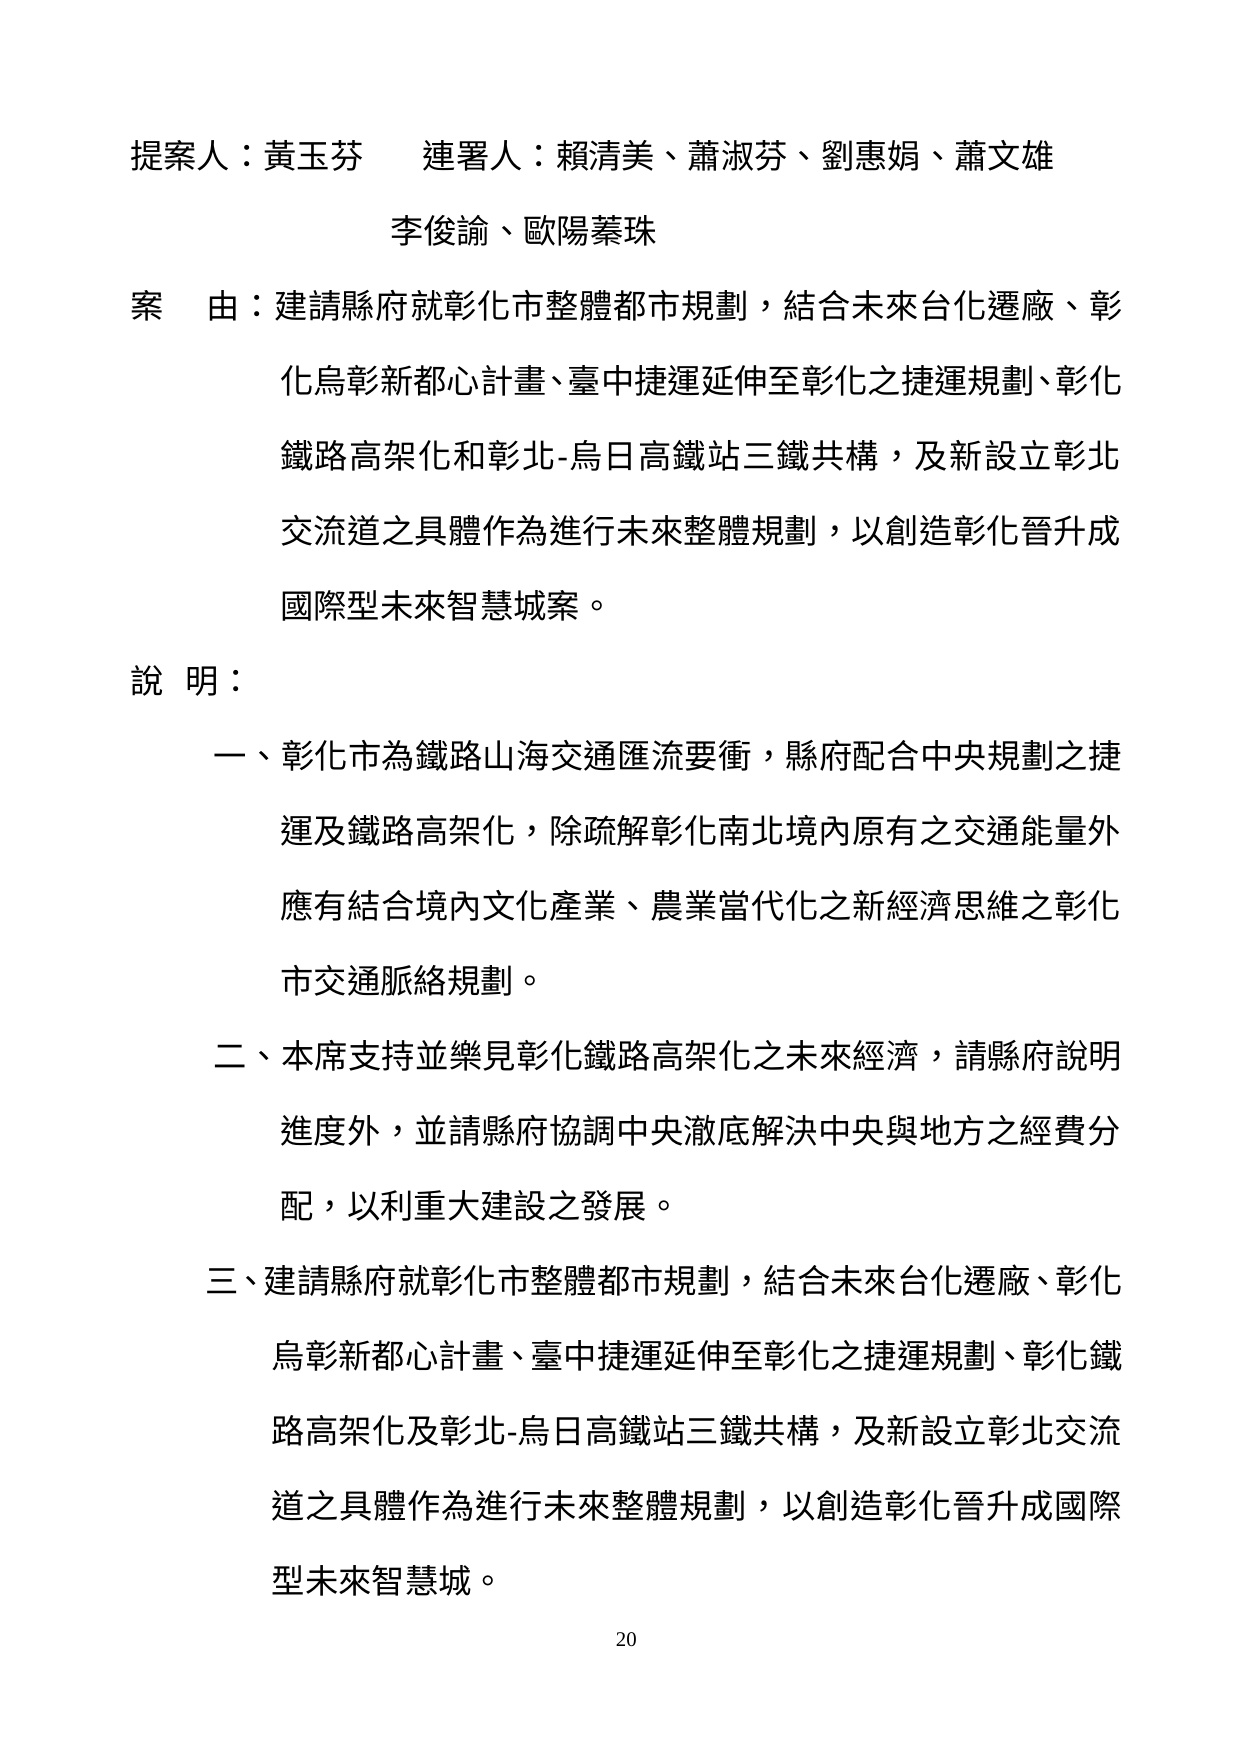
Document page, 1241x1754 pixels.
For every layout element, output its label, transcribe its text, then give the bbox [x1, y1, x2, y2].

text 案 由：建請縣府就彰化市整體都市規劃，結合未來台化遷廠、彰化烏彰新都心計畫、臺中捷運延伸至彰化之捷運規劃、彰化鐵路高架化和彰北-烏日高鐵站三鐵共構，及新設立彰北交流道之具體作為進行未來整體規劃，以創造彰化晉升成國際型未來智慧城案。 [130, 267, 1122, 642]
text 二、本席支持並樂見彰化鐵路高架化之未來經濟，請縣府說明進度外，並請縣府協調中央澈底解決中央與地方之經費分配，以利重大建設之發展。 [213, 1017, 1122, 1242]
text 提案人：黃玉芬 連署人：賴清美、蕭淑芬、劉惠娟、蕭文雄 [130, 117, 1122, 192]
text 說 明： [130, 642, 1122, 717]
text 一、彰化市為鐵路山海交通匯流要衝，縣府配合中央規劃之捷運及鐵路高架化，除疏解彰化南北境內原有之交通能量外，應有結合境內文化產業、農業當代化之新經濟思維之彰化市交通脈絡規劃。 [213, 717, 1122, 1017]
text 李俊諭、歐陽蓁珠 [130, 192, 1122, 267]
text 三、建請縣府就彰化市整體都市規劃，結合未來台化遷廠、彰化烏彰新都心計畫、臺中捷運延伸至彰化之捷運規劃、彰化鐵路高架化及彰北-烏日高鐵站三鐵共構，及新設立彰北交流道之具體作為進行未來整體規劃，以創造彰化晉升成國際型未來智慧城。 [205, 1242, 1122, 1617]
